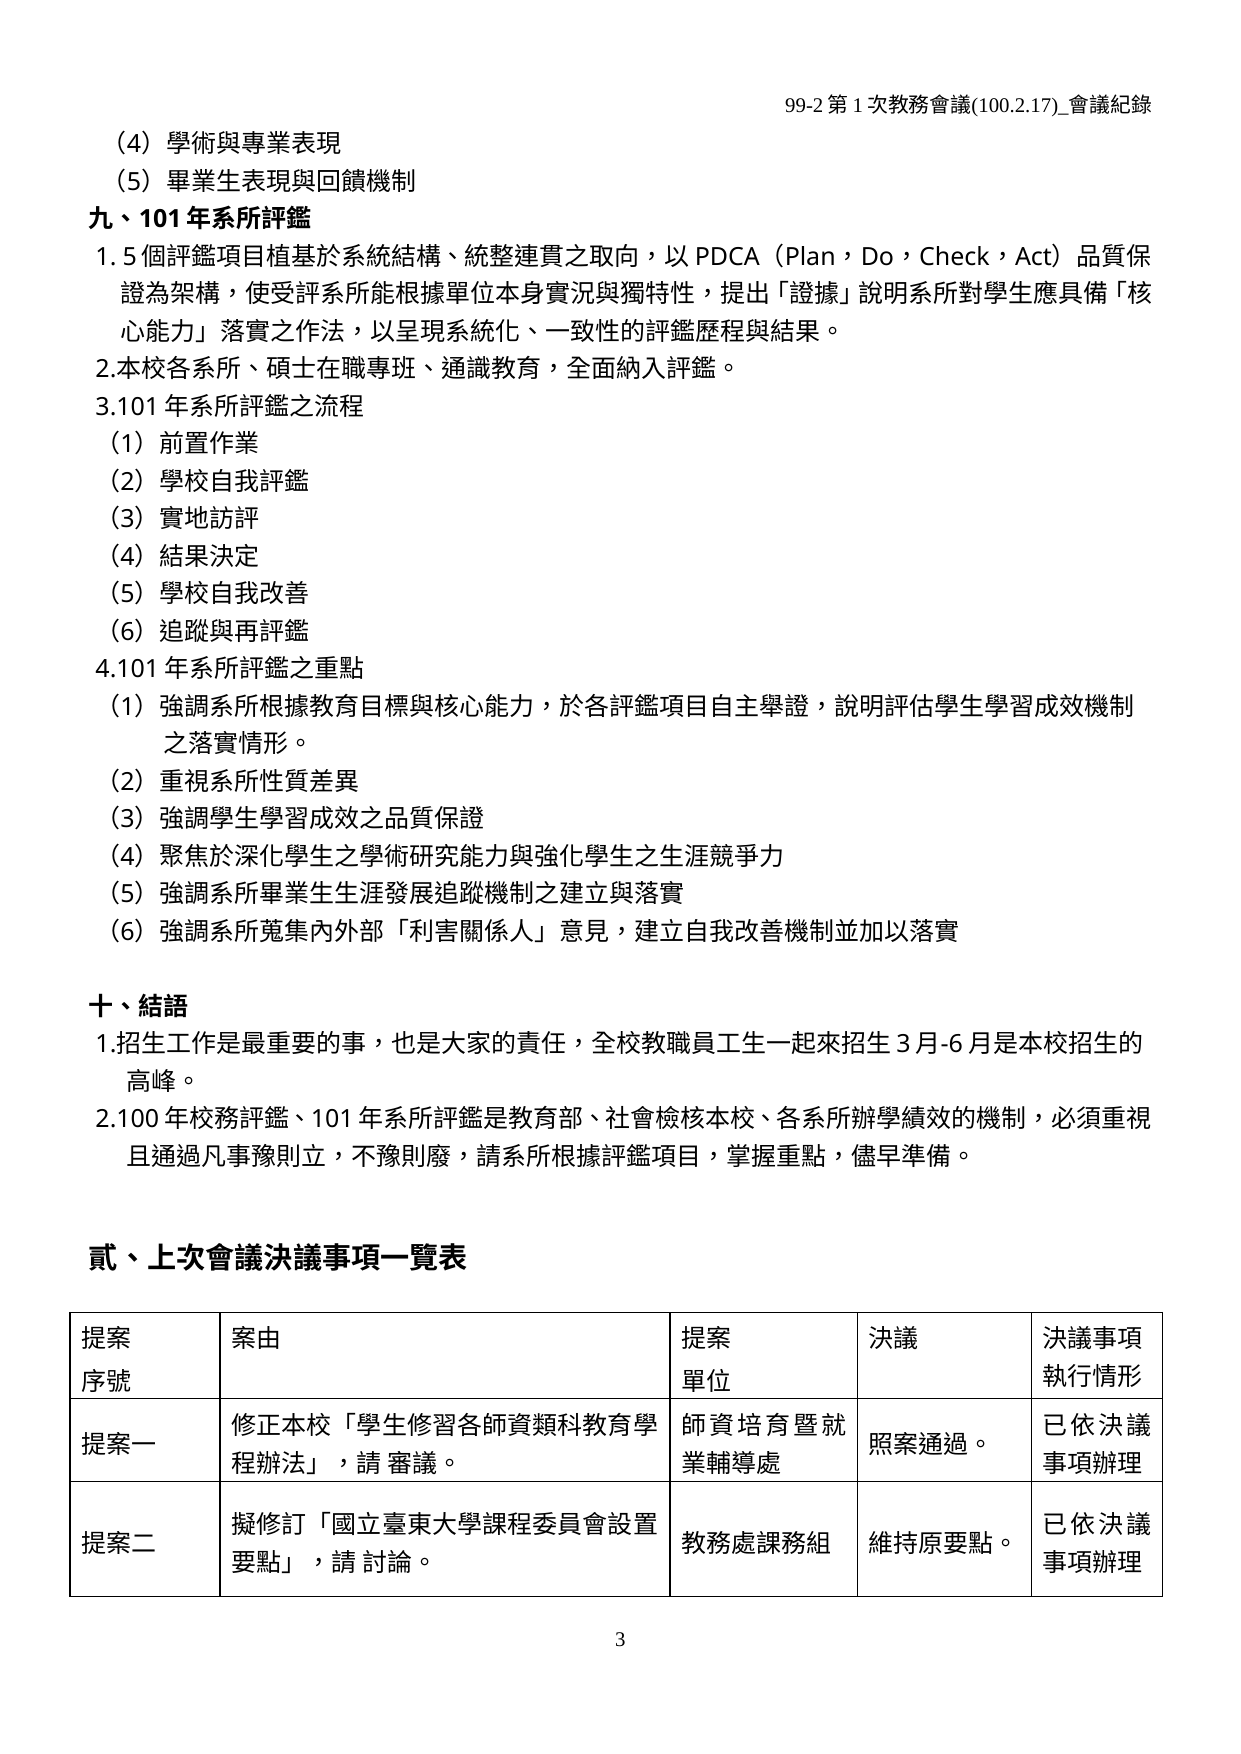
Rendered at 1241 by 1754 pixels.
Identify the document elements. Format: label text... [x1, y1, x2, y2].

text （2）學校自我評鑑 [89, 461, 1152, 498]
text 十、結語 [89, 986, 1152, 1023]
text （1）強調系所根據教育目標與核心能力，於各評鑑項目自主舉證，說明評估學生學習成效機制之落實情形。 [89, 686, 1152, 761]
text （1）前置作業 [89, 423, 1152, 461]
text 3.101年系所評鑑之流程 [89, 386, 1152, 423]
text （6）強調系所蒐集內外部「利害關係人」意見，建立自我改善機制並加以落實 [89, 911, 1152, 948]
text 九、101年系所評鑑 [89, 198, 1152, 236]
table_header 決議事項執行情形 [1032, 1313, 1162, 1398]
text （4）結果決定 [89, 536, 1152, 573]
table_header 提案 序號 [71, 1313, 219, 1398]
table_cell 照案通過。 [858, 1399, 1031, 1481]
table_cell 教務處課務組 [671, 1482, 857, 1596]
text 2.本校各系所、碩士在職專班、通識教育，全面納入評鑑。 [89, 348, 1152, 386]
table_cell 提案一 [71, 1399, 219, 1481]
text （5）學校自我改善 [89, 573, 1152, 611]
text （4）聚焦於深化學生之學術研究能力與強化學生之生涯競爭力 [89, 836, 1152, 873]
text （3）強調學生學習成效之品質保證 [89, 798, 1152, 836]
text （5）畢業生表現與回饋機制 [89, 161, 1152, 198]
table_header 提案 單位 [671, 1313, 857, 1398]
table_cell 維持原要點。 [858, 1482, 1031, 1596]
text 4.101年系所評鑑之重點 [89, 648, 1152, 686]
text （5）強調系所畢業生生涯發展追蹤機制之建立與落實 [89, 873, 1152, 911]
table_cell 已依決議事項辦理 [1032, 1399, 1162, 1481]
table_cell 已依決議事項辦理 [1032, 1482, 1162, 1596]
table_cell 擬修訂「國立臺東大學課程委員會設置要點」，請 討論。 [221, 1482, 669, 1596]
text （4）學術與專業表現 [89, 123, 1152, 161]
text 貳、上次會議決議事項一覽表 [89, 1218, 1152, 1293]
table_header 決議 [858, 1313, 1031, 1398]
text （6）追蹤與再評鑑 [89, 611, 1152, 648]
text 2.100年校務評鑑、101年系所評鑑是教育部、社會檢核本校、各系所辦學績效的機制，必須重視且通過凡事豫則立，不豫則廢，請系所根據評鑑項目，掌握重點，儘早準備。 [89, 1098, 1152, 1173]
text 1. 5個評鑑項目植基於系統結構、統整連貫之取向，以PDCA（Plan，Do，Check，Act）品質保證為架構，使受評系所能根據單位本身實況與獨特性，提出「證據」說明系所對學生應具備「核心能力」落實之作法，以呈現系統化、一致性的評鑑歷程與結果。 [89, 236, 1152, 348]
text （2）重視系所性質差異 [89, 761, 1152, 798]
text 1.招生工作是最重要的事，也是大家的責任，全校教職員工生一起來招生3月-6月是本校招生的高峰。 [89, 1023, 1152, 1098]
table_cell 修正本校「學生修習各師資類科教育學程辦法」，請 審議。 [221, 1399, 669, 1481]
text （3）實地訪評 [89, 498, 1152, 536]
table_cell 提案二 [71, 1482, 219, 1596]
table_header 案由 [221, 1313, 669, 1398]
table_cell 師資培育暨就業輔導處 [671, 1399, 857, 1481]
